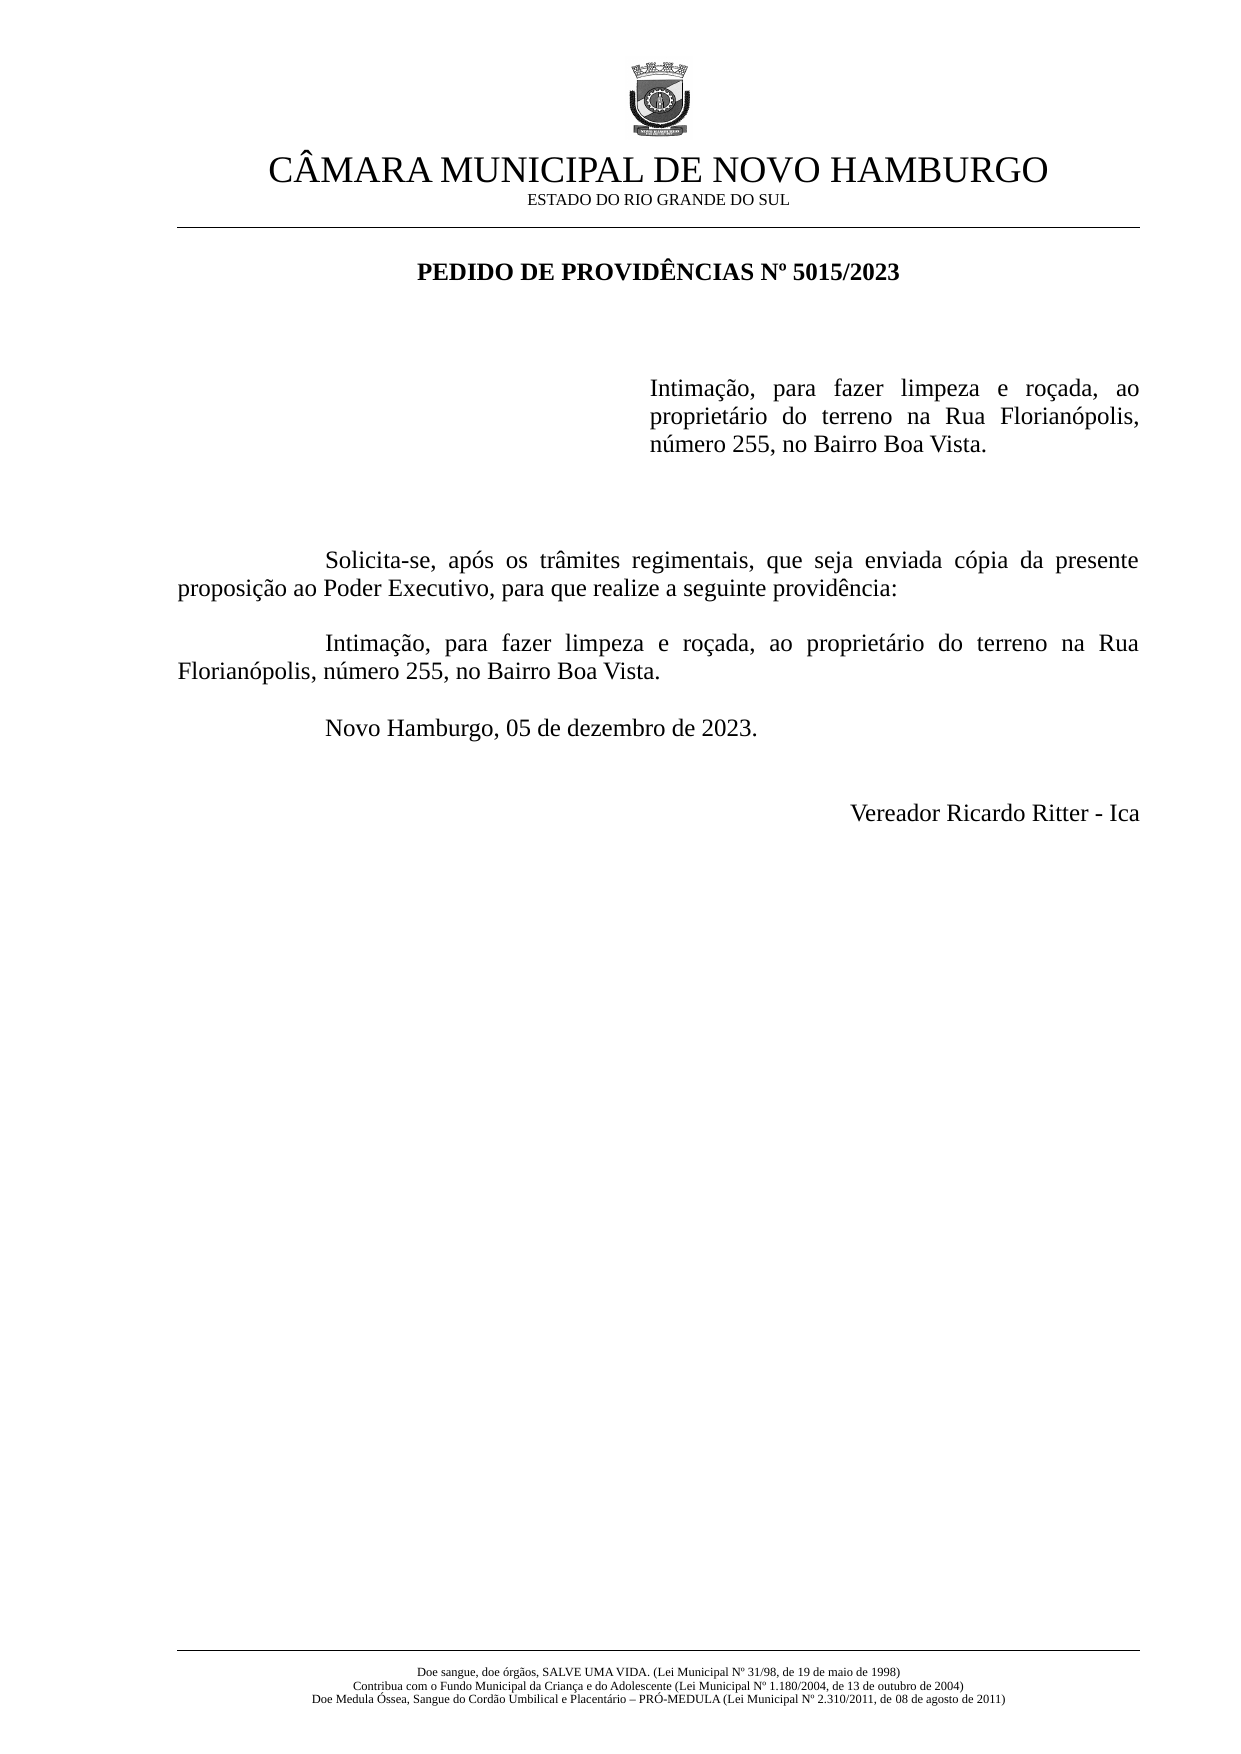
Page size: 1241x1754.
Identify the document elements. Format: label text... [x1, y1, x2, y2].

list Intimação, para fazer limpeza e roçada, ao proprietário do terreno na Rua Florianópolis, número 255, no Bairro Boa Vista. [649, 374, 1140, 457]
text PEDIDO DE PROVIDÊNCIAS Nº 5015/2023 [177, 258, 1140, 286]
text Solicita-se, após os trâmites regimentais, que seja enviada cópia da presente proposição ao Poder Executivo, para que realize a seguinte providência: [177, 546, 1140, 601]
text Intimação, para fazer limpeza e roçada, ao proprietário do terreno na Rua Florianópolis, número 255, no Bairro Boa Vista. [177, 629, 1140, 684]
text Vereador Ricardo Ritter - Ica [177, 771, 1140, 827]
text Novo Hamburgo, 05 de dezembro de 2023. [177, 714, 1140, 742]
